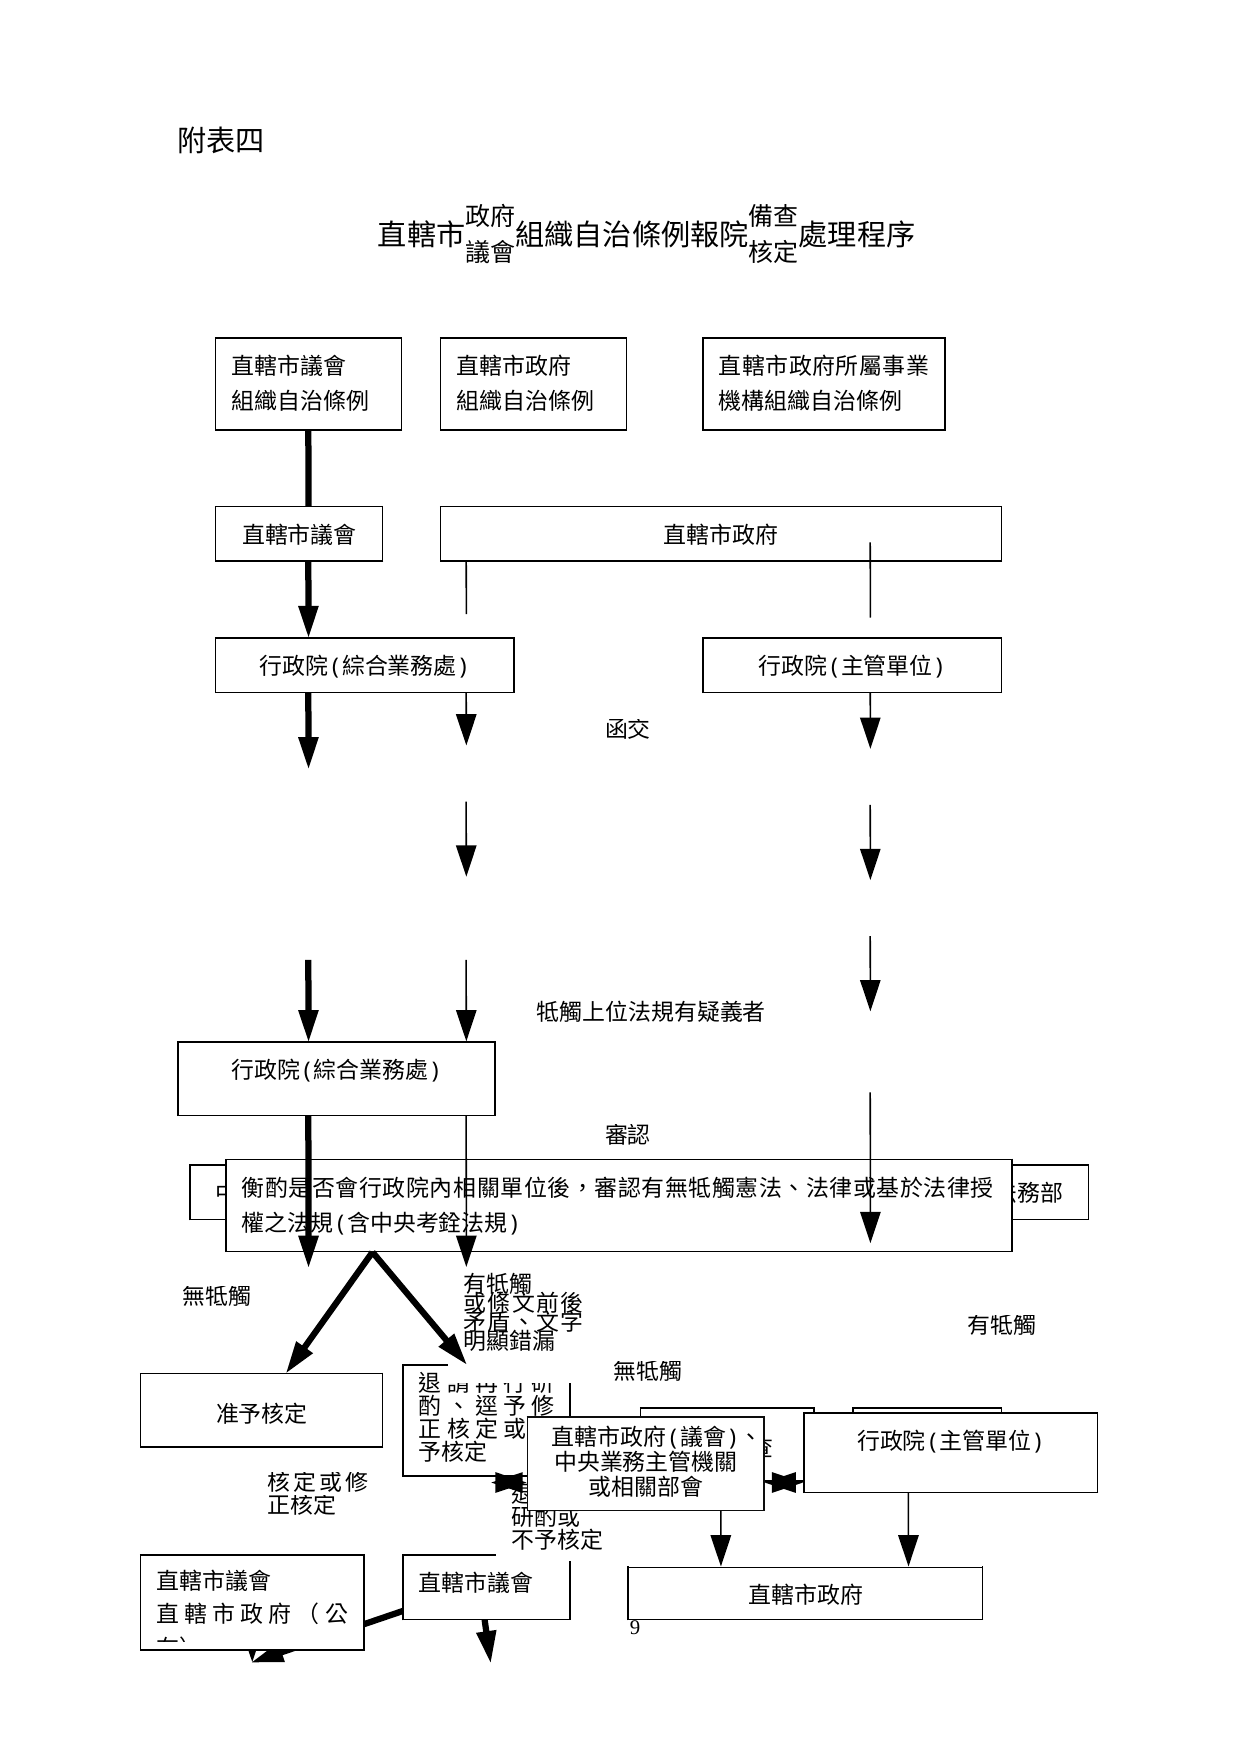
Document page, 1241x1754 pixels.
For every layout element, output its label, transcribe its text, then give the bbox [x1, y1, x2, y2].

text 研酌或 [511, 1507, 612, 1530]
text 組織自治條例 [231, 381, 386, 417]
text 直轄市議會 [419, 1563, 554, 1598]
text 行政院(主管單位) [819, 1421, 1082, 1456]
text 附表四 [177, 97, 1092, 160]
text 直轄市政府 [644, 1575, 967, 1611]
text 中央業務主管機關會商銓敘部、人事行政總處、主計總處、國家發展委員會、法務部 [1013, 1173, 1072, 1208]
text 核定或修正核定 [267, 1472, 368, 1515]
text 中央業務主管機關 [543, 1450, 748, 1475]
text 退請再行 [511, 1490, 527, 1507]
text 函交 [605, 719, 687, 742]
text 直轄市政府 [456, 346, 611, 381]
text 有牴觸 [522, 1278, 583, 1297]
text 有牴觸 [492, 1278, 505, 1297]
text 審認 [605, 1125, 687, 1147]
text 組織自治條例 [456, 381, 611, 417]
text 或條文前後矛盾、文字明顯錯漏 [463, 1297, 583, 1353]
text 准予核定 [156, 1400, 367, 1427]
text 行政院(綜合業務處) [231, 646, 498, 681]
text 直轄市議會 [231, 515, 367, 550]
text 直轄市政府（公布） [156, 1596, 348, 1642]
text 不予核定 [511, 1530, 612, 1553]
text 衡酌是否會行政院內相關單位後，審認有無牴觸憲法、法律或基於法律授權之法規(含中央考銓法規) [242, 1168, 305, 1238]
text 直轄市政府 [456, 515, 986, 550]
text 衡酌是否會行政院內相關單位後，審認有無牴觸憲法、法律或基於法律授權之法規(含中央考銓法規) [312, 1168, 465, 1238]
text 直轄市政府所屬事業機構組織自治條例 [719, 346, 929, 417]
text 衡酌是否會行政院內相關單位後，審認有無牴觸憲法、法律或基於法律授權之法規(含中央考銓法規) [468, 1168, 869, 1238]
text 行政院(主管單位) [719, 646, 986, 681]
text 直轄市議會 [156, 1563, 348, 1596]
text 有牴觸 [463, 1278, 480, 1297]
text 直轄市政府(議會)、 [543, 1425, 748, 1450]
text 有牴觸 [471, 1278, 491, 1297]
text 有牴觸 [503, 1278, 523, 1297]
text 衡酌是否會行政院內相關單位後，審認有無牴觸憲法、法律或基於法律授權之法規(含中央考銓法規) [872, 1168, 996, 1238]
text 直轄市政府議會組織自治條例報院備查核定處理程序 [200, 160, 1092, 285]
text 牴觸上位法規有疑義者 [530, 992, 772, 1027]
text 業已備查 [765, 1435, 798, 1462]
text 行政院(綜合業務處) [194, 1050, 479, 1086]
text 無牴觸 [182, 1286, 265, 1309]
text 或相關部會 [543, 1475, 748, 1500]
text 退請再行研酌、逕予修正核定或不予核定 [419, 1373, 554, 1465]
text 有牴觸 [967, 1316, 1050, 1338]
text 退請再行 [515, 1492, 527, 1502]
text 無牴觸 [613, 1361, 696, 1384]
text 直轄市議會 [231, 346, 386, 381]
